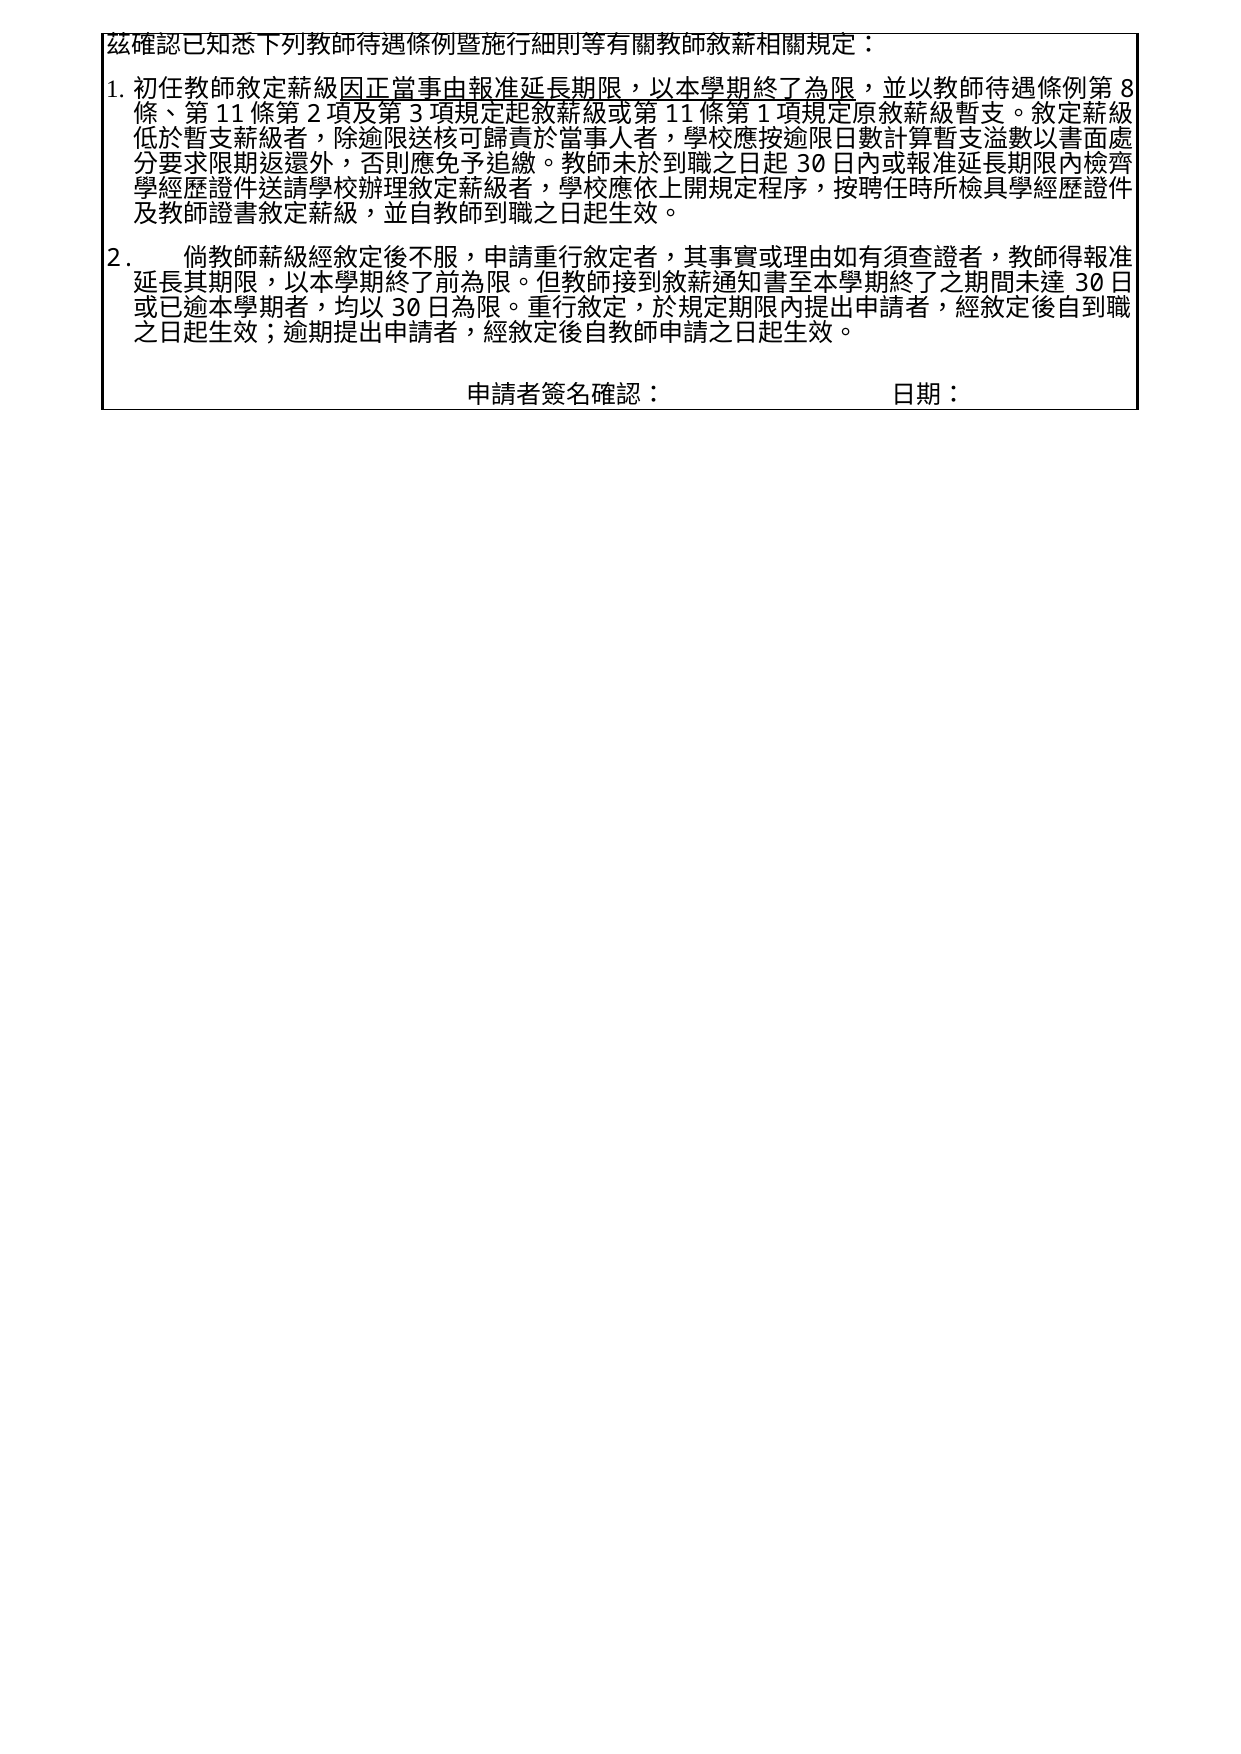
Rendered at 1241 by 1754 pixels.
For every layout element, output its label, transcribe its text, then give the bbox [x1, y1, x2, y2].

table_cell 茲確認已知悉下列教師待遇條例暨施行細則等有關教師敘薪相關規定： 初任教師敘定薪級因正當事由報准延長期限，以本學期終了為限，並以教師待遇條例第8條、第11條第2項及第3項規定起敘薪級或第11條第1項規定原敘薪級暫支。敘定薪級低於暫支薪級者，除逾限送核可歸責於當事人者，學校應按逾限日數計算暫支溢數以書面處分要求限期返還外，否則應免予追繳。教師未於到職之日起30日內或報准延長期限內檢齊學經歷證件送請學校辦理敘定薪級者，學校應依上開規定程序，按聘任時所檢具學經歷證件及教師證書敘定薪級，並自教師到職之日起生效。 倘教師薪級經敘定後不服，申請重行敘定者，其事實或理由如有須查證者，教師得報准延長其期限，以本學期終了前為限。但教師接到敘薪通知書至本學期終了之期間未達30日或已逾本學期者，均以30日為限。重行敘定，於規定期限內提出申請者，經敘定後自到職之日起生效；逾期提出申請者，經敘定後自教師申請之日起生效。 申請者簽名確認： 日期： [104, 34, 1136, 408]
